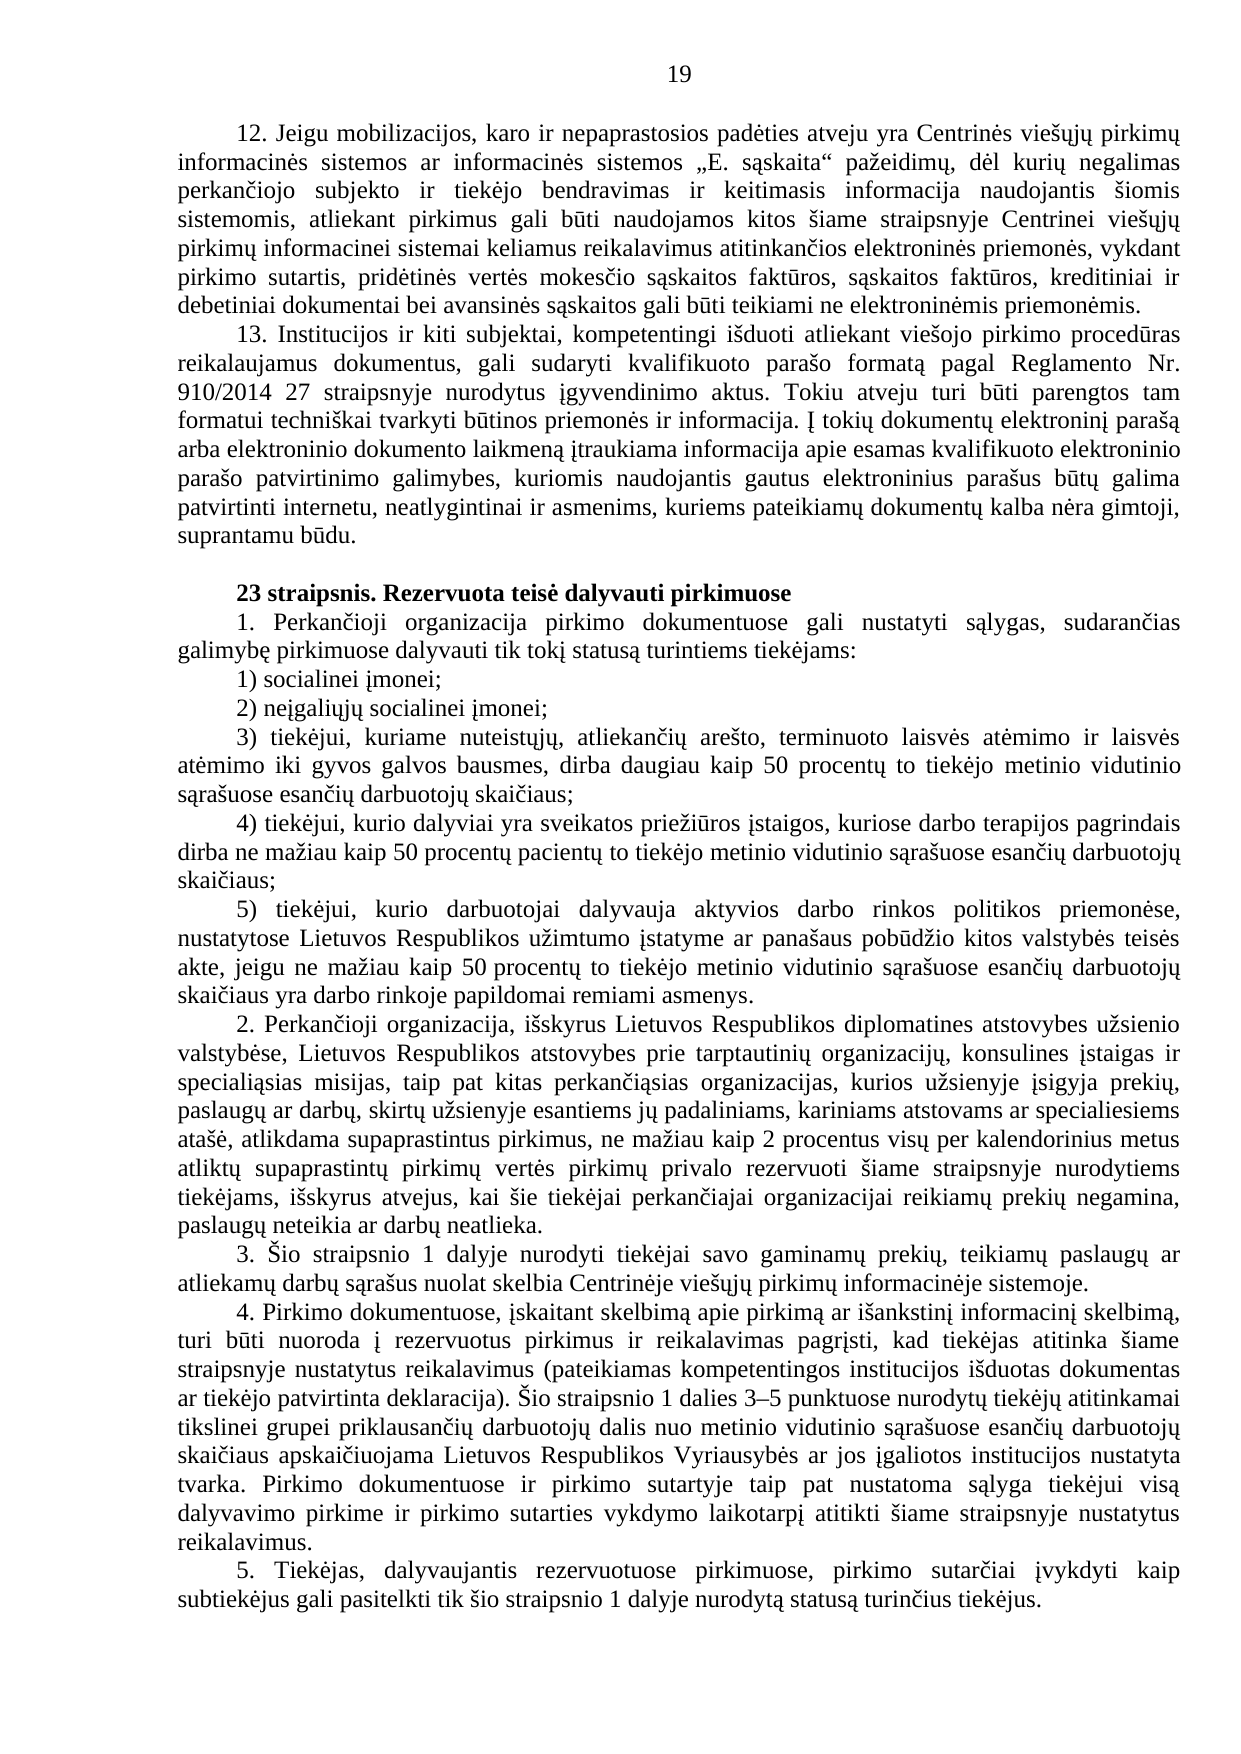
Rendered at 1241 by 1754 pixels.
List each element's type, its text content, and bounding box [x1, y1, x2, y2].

text 13. Institucijos ir kiti subjektai, kompetentingi išduoti atliekant viešojo pirkimo procedūras reikalaujamus dokumentus, gali sudaryti kvalifikuoto parašo formatą pagal Reglamento Nr. 910/2014 27 straipsnyje nurodytus įgyvendinimo aktus. Tokiu atveju turi būti parengtos tam formatui techniškai tvarkyti būtinos priemonės ir informacija. Į tokių dokumentų elektroninį parašą arba elektroninio dokumento laikmeną įtraukiama informacija apie esamas kvalifikuoto elektroninio parašo patvirtinimo galimybes, kuriomis naudojantis gautus elektroninius parašus būtų galima patvirtinti internetu, neatlygintinai ir asmenims, kuriems pateikiamų dokumentų kalba nėra gimtoji, suprantamu būdu. [177, 319, 1181, 549]
text 5. Tiekėjas, dalyvaujantis rezervuotuose pirkimuose, pirkimo sutarčiai įvykdyti kaip subtiekėjus gali pasitelkti tik šio straipsnio 1 dalyje nurodytą statusą turinčius tiekėjus. [177, 1556, 1181, 1613]
text 1) socialinei įmonei; [177, 664, 1181, 693]
text 3) tiekėjui, kuriame nuteistųjų, atliekančių arešto, terminuoto laisvės atėmimo ir laisvės atėmimo iki gyvos galvos bausmes, dirba daugiau kaip 50 procentų to tiekėjo metinio vidutinio sąrašuose esančių darbuotojų skaičiaus; [177, 722, 1181, 808]
text 2) neįgaliųjų socialinei įmonei; [177, 693, 1181, 722]
text 12. Jeigu mobilizacijos, karo ir nepaprastosios padėties atveju yra Centrinės viešųjų pirkimų informacinės sistemos ar informacinės sistemos „E. sąskaita“ pažeidimų, dėl kurių negalimas perkančiojo subjekto ir tiekėjo bendravimas ir keitimasis informacija naudojantis šiomis sistemomis, atliekant pirkimus gali būti naudojamos kitos šiame straipsnyje Centrinei viešųjų pirkimų informacinei sistemai keliamus reikalavimus atitinkančios elektroninės priemonės, vykdant pirkimo sutartis, pridėtinės vertės mokesčio sąskaitos faktūros, sąskaitos faktūros, kreditiniai ir debetiniai dokumentai bei avansinės sąskaitos gali būti teikiami ne elektroninėmis priemonėmis. [177, 118, 1181, 319]
text 2. Perkančioji organizacija, išskyrus Lietuvos Respublikos diplomatines atstovybes užsienio valstybėse, Lietuvos Respublikos atstovybes prie tarptautinių organizacijų, konsulines įstaigas ir specialiąsias misijas, taip pat kitas perkančiąsias organizacijas, kurios užsienyje įsigyja prekių, paslaugų ar darbų, skirtų užsienyje esantiems jų padaliniams, kariniams atstovams ar specialiesiems atašė, atlikdama supaprastintus pirkimus, ne mažiau kaip 2 procentus visų per kalendorinius metus atliktų supaprastintų pirkimų vertės pirkimų privalo rezervuoti šiame straipsnyje nurodytiems tiekėjams, išskyrus atvejus, kai šie tiekėjai perkančiajai organizacijai reikiamų prekių negamina, paslaugų neteikia ar darbų neatlieka. [177, 1009, 1181, 1239]
text 23 straipsnis. Rezervuota teisė dalyvauti pirkimuose [177, 578, 1181, 607]
text 1. Perkančioji organizacija pirkimo dokumentuose gali nustatyti sąlygas, sudarančias galimybę pirkimuose dalyvauti tik tokį statusą turintiems tiekėjams: [177, 607, 1181, 664]
text 3. Šio straipsnio 1 dalyje nurodyti tiekėjai savo gaminamų prekių, teikiamų paslaugų ar atliekamų darbų sąrašus nuolat skelbia Centrinėje viešųjų pirkimų informacinėje sistemoje. [177, 1239, 1181, 1297]
text 4. Pirkimo dokumentuose, įskaitant skelbimą apie pirkimą ar išankstinį informacinį skelbimą, turi būti nuoroda į rezervuotus pirkimus ir reikalavimas pagrįsti, kad tiekėjas atitinka šiame straipsnyje nustatytus reikalavimus (pateikiamas kompetentingos institucijos išduotas dokumentas ar tiekėjo patvirtinta deklaracija). Šio straipsnio 1 dalies 3–5 punktuose nurodytų tiekėjų atitinkamai tikslinei grupei priklausančių darbuotojų dalis nuo metinio vidutinio sąrašuose esančių darbuotojų skaičiaus apskaičiuojama Lietuvos Respublikos Vyriausybės ar jos įgaliotos institucijos nustatyta tvarka. Pirkimo dokumentuose ir pirkimo sutartyje taip pat nustatoma sąlyga tiekėjui visą dalyvavimo pirkime ir pirkimo sutarties vykdymo laikotarpį atitikti šiame straipsnyje nustatytus reikalavimus. [177, 1297, 1181, 1556]
text 5) tiekėjui, kurio darbuotojai dalyvauja aktyvios darbo rinkos politikos priemonėse, nustatytose Lietuvos Respublikos užimtumo įstatyme ar panašaus pobūdžio kitos valstybės teisės akte, jeigu ne mažiau kaip 50 procentų to tiekėjo metinio vidutinio sąrašuose esančių darbuotojų skaičiaus yra darbo rinkoje papildomai remiami asmenys. [177, 894, 1181, 1009]
text 4) tiekėjui, kurio dalyviai yra sveikatos priežiūros įstaigos, kuriose darbo terapijos pagrindais dirba ne mažiau kaip 50 procentų pacientų to tiekėjo metinio vidutinio sąrašuose esančių darbuotojų skaičiaus; [177, 808, 1181, 894]
